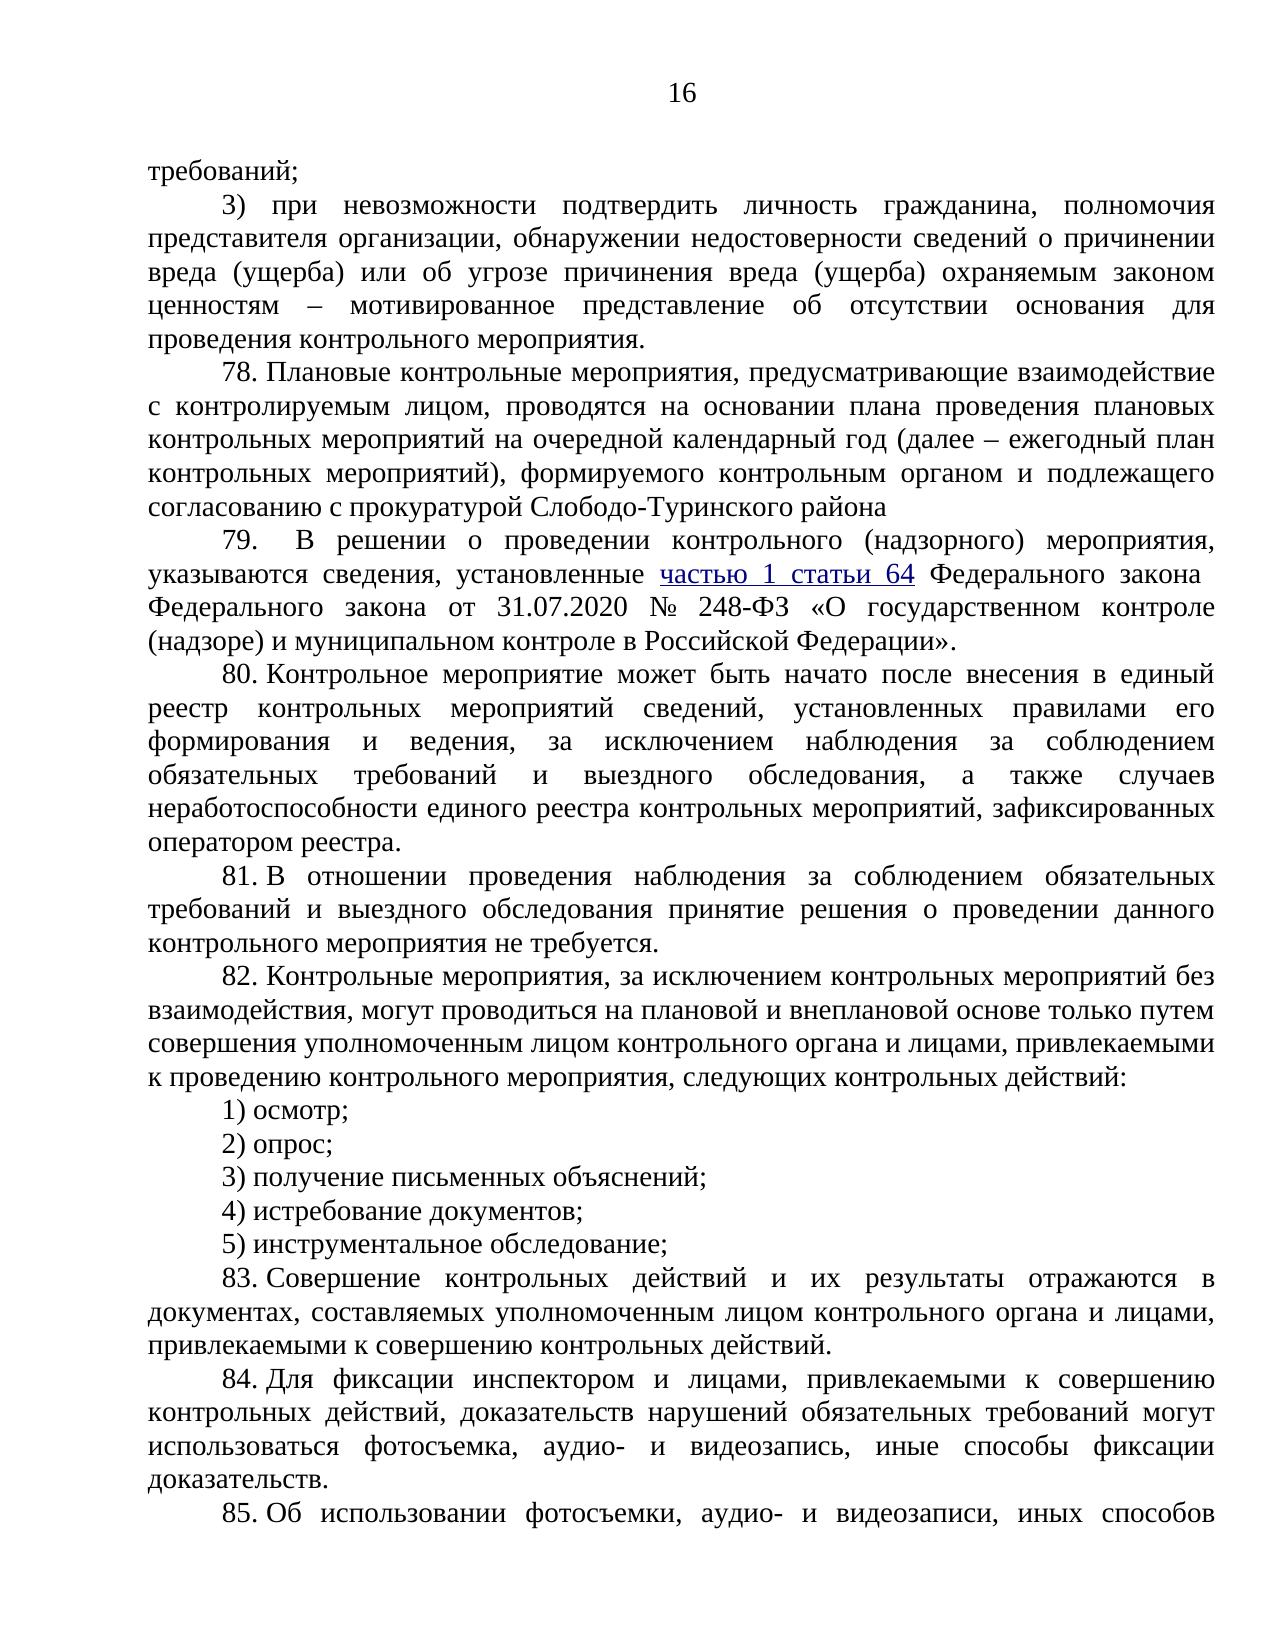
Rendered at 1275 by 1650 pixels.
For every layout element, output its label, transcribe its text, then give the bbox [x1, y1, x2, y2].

text 4) истребование документов; [148, 1193, 1216, 1227]
list Для фиксации инспектором и лицами, привлекаемыми к совершению контрольных действий, доказательств нарушений обязательных требований могут использоваться фотосъемка, аудио- и видеозапись, иные способы фиксации доказательств. [148, 1361, 1216, 1495]
text требований; [148, 153, 1216, 187]
text 2) опрос; [148, 1126, 1216, 1159]
text 5) инструментальное обследование; [148, 1227, 1216, 1260]
list Контрольное мероприятие может быть начато после внесения в единый реестр контрольных мероприятий сведений, установленных правилами его формирования и ведения, за исключением наблюдения за соблюдением обязательных требований и выездного обследования, а также случаев неработоспособности единого реестра контрольных мероприятий, зафиксированных оператором реестра. [148, 656, 1216, 858]
list Совершение контрольных действий и их результаты отражаются в документах, составляемых уполномоченным лицом контрольного органа и лицами, привлекаемыми к совершению контрольных действий. [148, 1260, 1216, 1361]
list В решении о проведении контрольного (надзорного) мероприятия, указываются сведения, установленные частью 1 статьи 64 Федерального закона Федерального закона от 31.07.2020 № 248-ФЗ «О государственном контроле (надзоре) и муниципальном контроле в Российской Федерации». [148, 522, 1216, 656]
text 3) при невозможности подтвердить личность гражданина, полномочия представителя организации, обнаружении недостоверности сведений о причинении вреда (ущерба) или об угрозе причинения вреда (ущерба) охраняемым законом ценностям – мотивированное представление об отсутствии основания для проведения контрольного мероприятия. [148, 187, 1216, 354]
list Плановые контрольные мероприятия, предусматривающие взаимодействие с контролируемым лицом, проводятся на основании плана проведения плановых контрольных мероприятий на очередной календарный год (далее – ежегодный план контрольных мероприятий), формируемого контрольным органом и подлежащего согласованию с прокуратурой Слободо-Туринского района [148, 354, 1216, 522]
text 1) осмотр; [148, 1092, 1216, 1126]
list В отношении проведения наблюдения за соблюдением обязательных требований и выездного обследования принятие решения о проведении данного контрольного мероприятия не требуется. [148, 858, 1216, 958]
list Контрольные мероприятия, за исключением контрольных мероприятий без взаимодействия, могут проводиться на плановой и внеплановой основе только путем совершения уполномоченным лицом контрольного органа и лицами, привлекаемыми к проведению контрольного мероприятия, следующих контрольных действий: [148, 958, 1216, 1092]
list Об использовании фотосъемки, аудио- и видеозаписи, иных способов [148, 1495, 1216, 1528]
text 3) получение письменных объяснений; [148, 1159, 1216, 1193]
